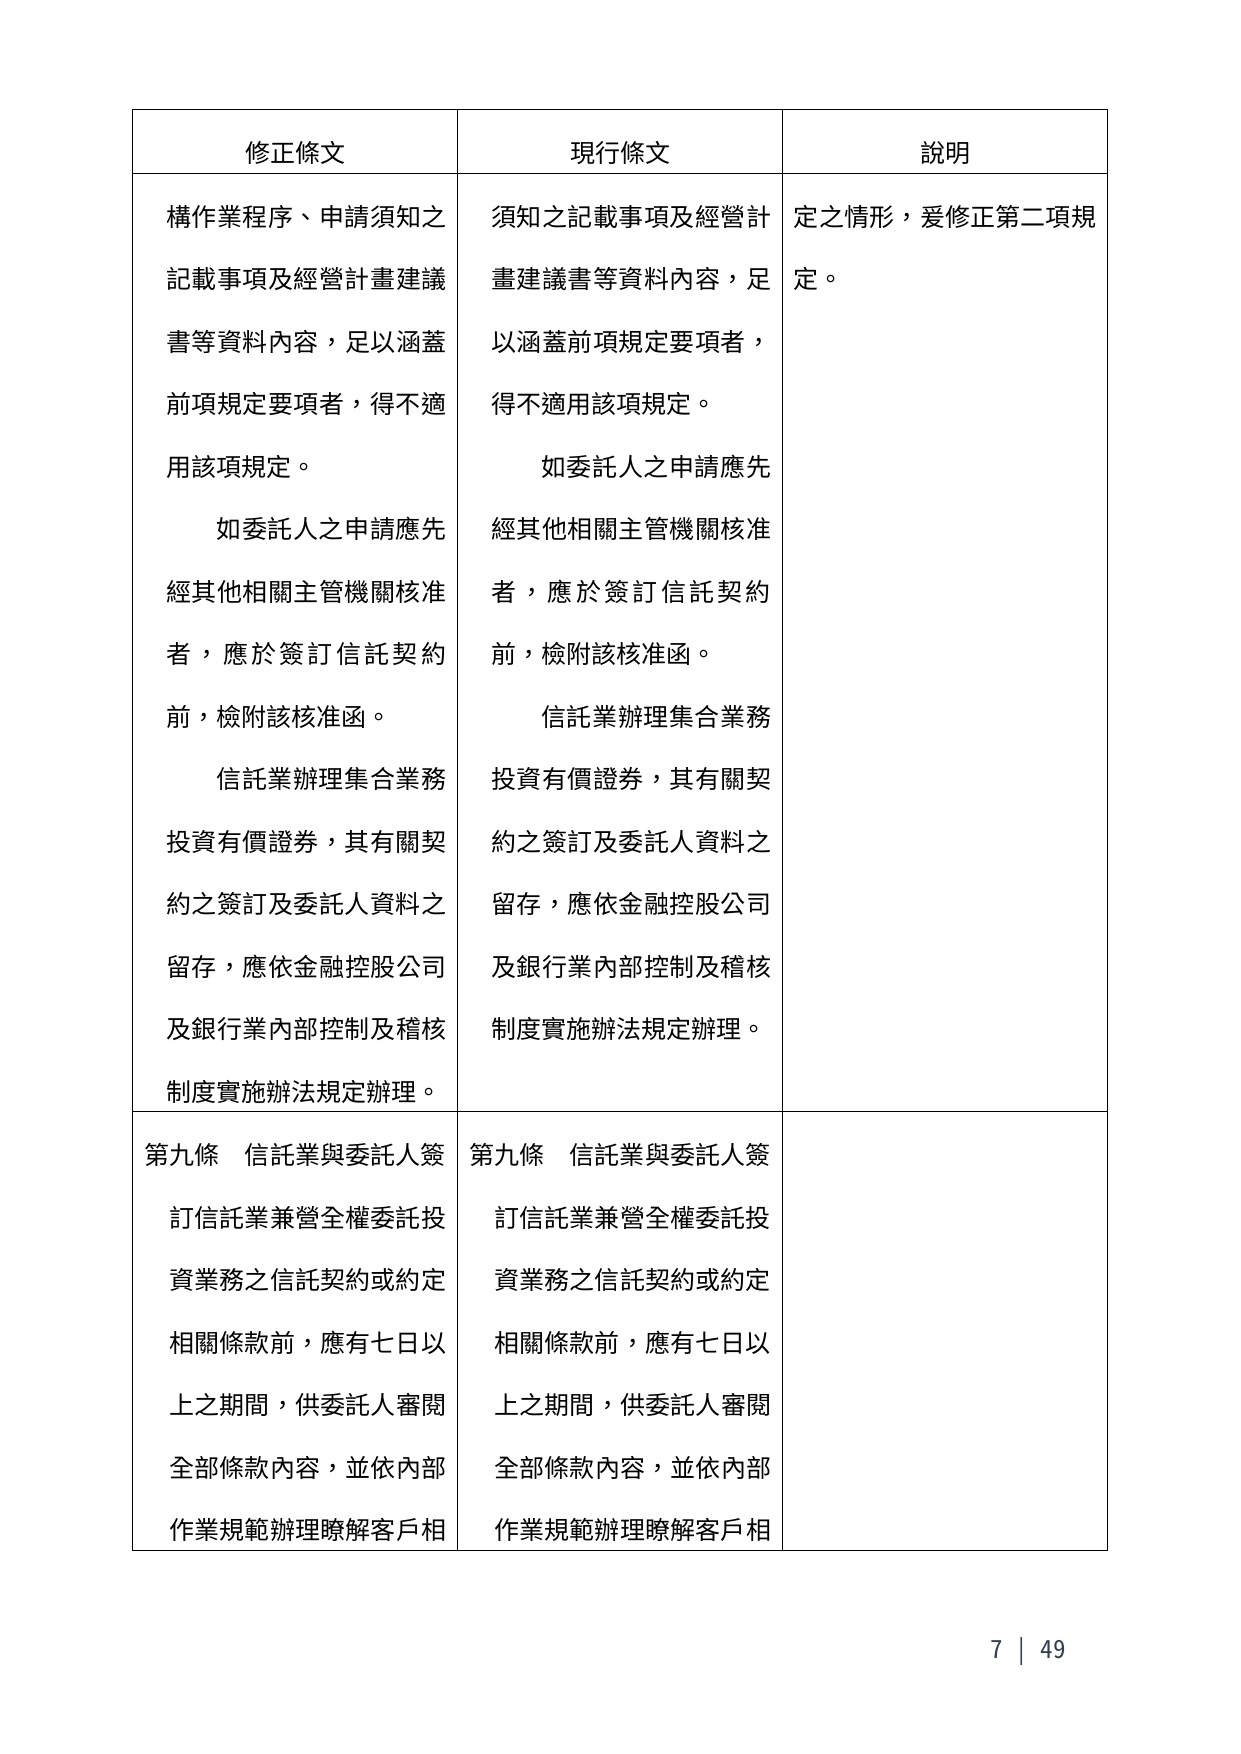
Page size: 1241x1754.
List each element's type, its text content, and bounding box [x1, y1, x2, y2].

table_cell 第九條 信託業與委託人簽訂信託業兼營全權委託投資業務之信託契約或約定相關條款前，應有七日以上之期間，供委託人審閱全部條款內容，並依內部作業規範辦理瞭解客戶相 [133, 1112, 457, 1549]
table_cell 第九條 信託業與委託人簽訂信託業兼營全權委託投資業務之信託契約或約定相關條款前，應有七日以上之期間，供委託人審閱全部條款內容，並依內部作業規範辦理瞭解客戶相 [458, 1112, 782, 1549]
table_header 修正條文 [133, 110, 457, 172]
table_cell 構作業程序、申請須知之記載事項及經營計畫建議書等資料內容，足以涵蓋前項規定要項者，得不適用該項規定。 如委託人之申請應先經其他相關主管機關核准者，應於簽訂信託契約前，檢附該核准函。 信託業辦理集合業務投資有價證券，其有關契約之簽訂及委託人資料之留存，應依金融控股公司及銀行業內部控制及稽核制度實施辦法規定辦理。 [133, 174, 457, 1111]
table_cell [783, 1112, 1107, 1549]
table_header 說明 [783, 110, 1107, 172]
table_header 現行條文 [458, 110, 782, 172]
table_cell 定之情形，爰修正第二項規定。 [783, 174, 1107, 1111]
table_cell 須知之記載事項及經營計畫建議書等資料內容，足以涵蓋前項規定要項者，得不適用該項規定。 如委託人之申請應先經其他相關主管機關核准者，應於簽訂信託契約前，檢附該核准函。 信託業辦理集合業務投資有價證券，其有關契約之簽訂及委託人資料之留存，應依金融控股公司及銀行業內部控制及稽核制度實施辦法規定辦理。 [458, 174, 782, 1111]
